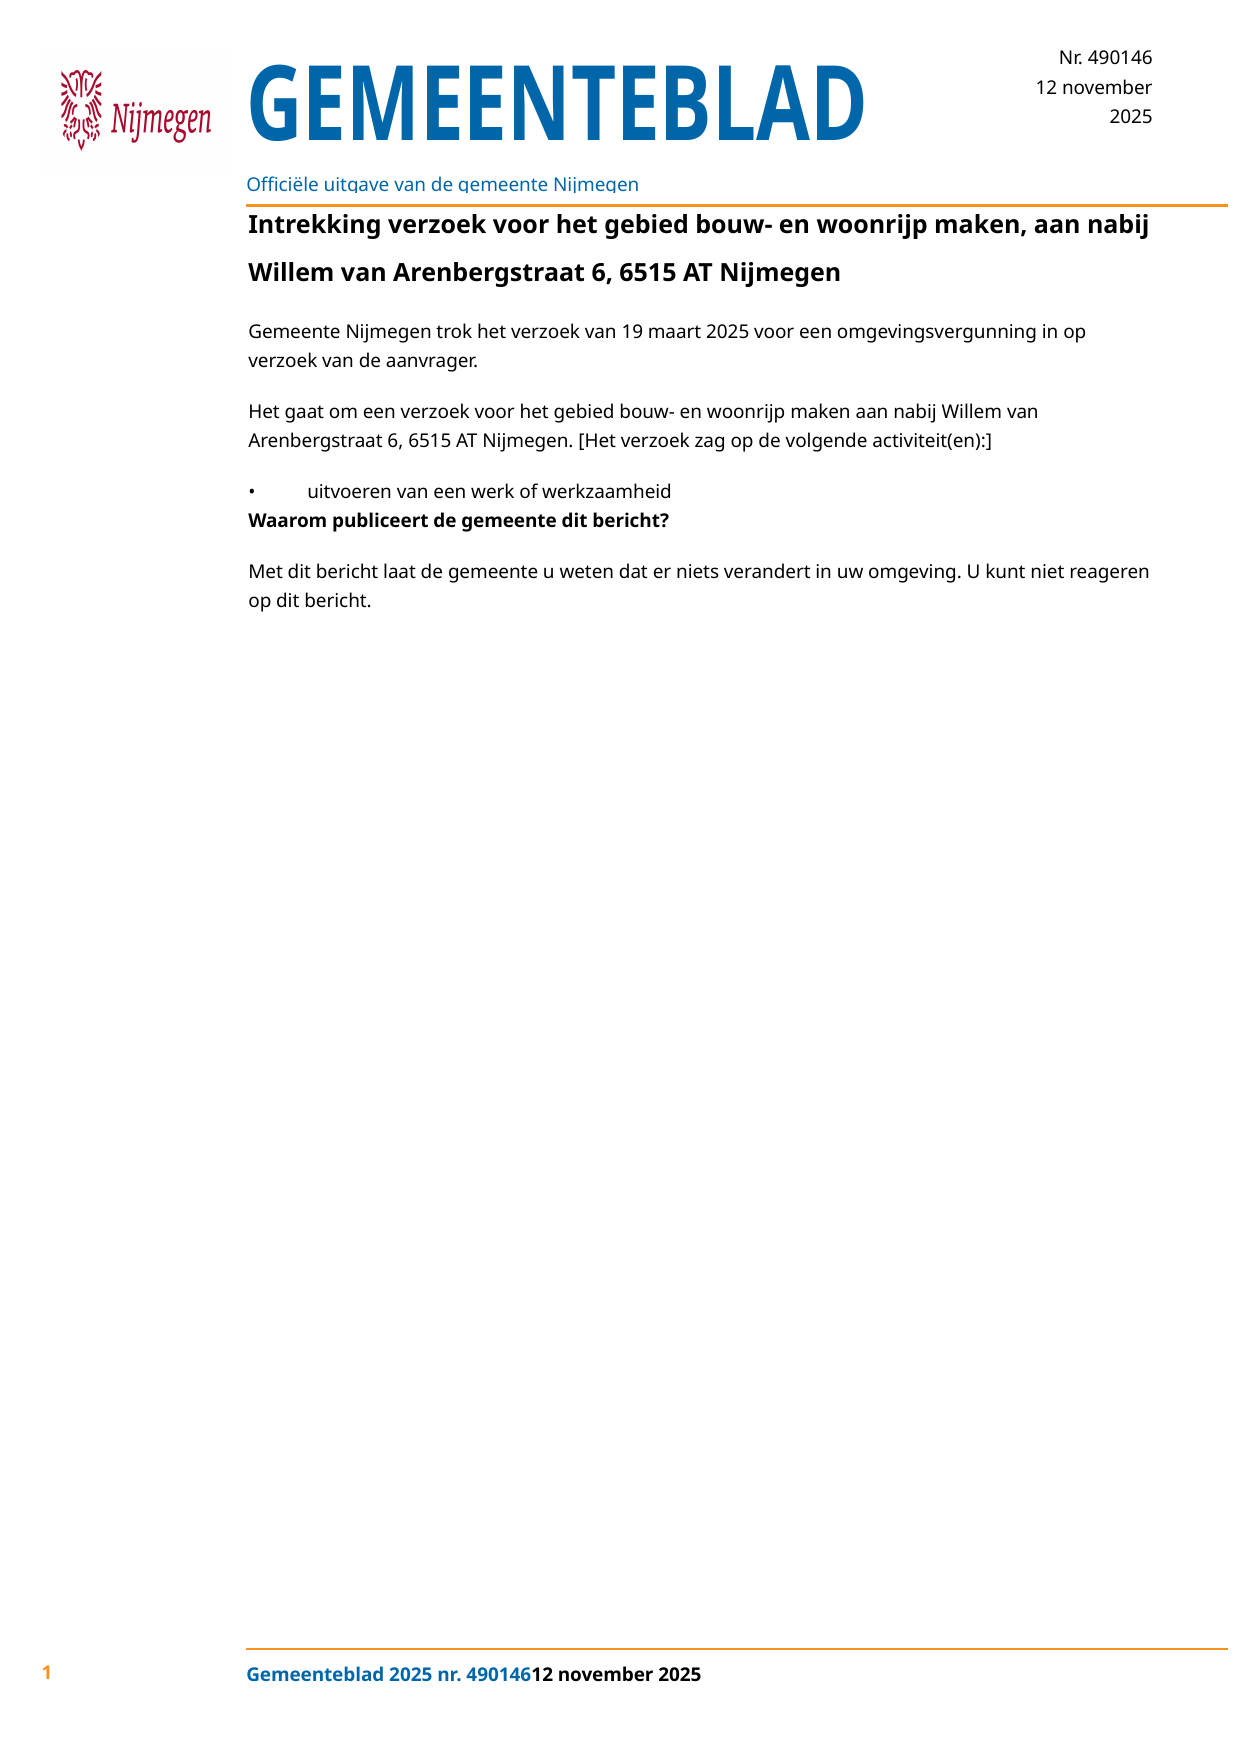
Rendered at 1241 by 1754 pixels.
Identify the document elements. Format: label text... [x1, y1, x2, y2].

list uitvoeren van een werk of werkzaamheid [248, 478, 1152, 504]
text Intrekking verzoek voor het gebied bouw- en woonrijp maken, aan nabij Willem van Arenbergstraat 6, 6515 AT Nijmegen [248, 207, 1152, 288]
picture [41, 47, 231, 172]
text Gemeente Nijmegen trok het verzoek van 19 maart 2025 voor een omgevingsvergunning in op verzoek van de aanvrager. [248, 318, 1152, 373]
text Het gaat om een verzoek voor het gebied bouw- en woonrijp maken aan nabij Willem van Arenbergstraat 6, 6515 AT Nijmegen. [Het verzoek zag op de volgende activiteit(en):] [248, 398, 1152, 453]
text Waarom publiceert de gemeente dit bericht? [248, 507, 1152, 533]
text Met dit bericht laat de gemeente u weten dat er niets verandert in uw omgeving. U kunt niet reageren op dit bericht. [248, 558, 1152, 613]
